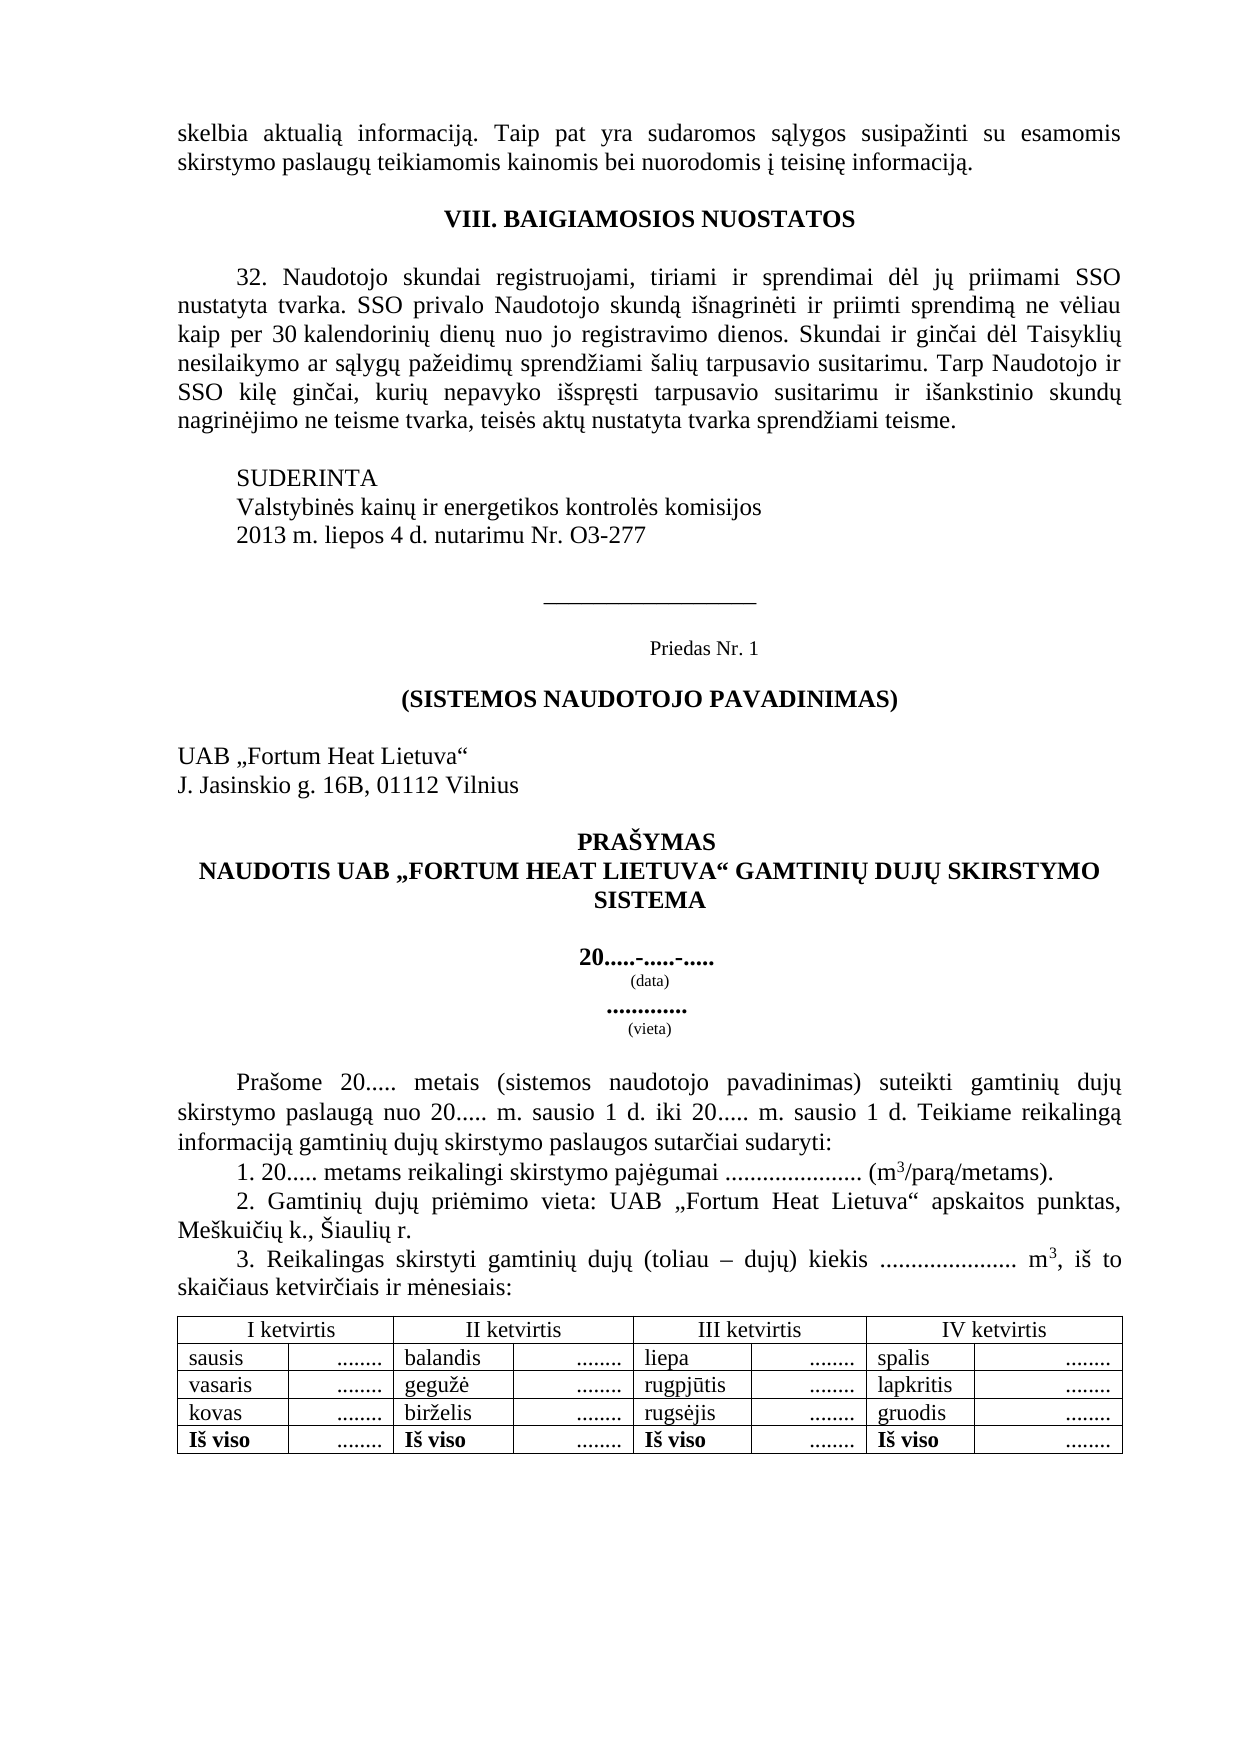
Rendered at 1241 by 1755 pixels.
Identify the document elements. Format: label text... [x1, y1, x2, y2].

text NAUDOTIS UAB „FORTUM HEAT LIETUVA“ GAMTINIŲ DUJŲ SKIRSTYMO SISTEMA [177, 856, 1122, 914]
text ............. [177, 990, 1122, 1019]
text (sistemos naudotojo pavadinimas) [177, 684, 1122, 712]
text 3. Reikalingas skirstyti gamtinių dujų (toliau – dujų) kiekis ...................... m3, iš to skaičiaus ketvirčiais ir mėnesiais: [177, 1244, 1122, 1301]
table_cell lapkritis [867, 1371, 974, 1398]
table_header II ketvirtis [394, 1317, 633, 1343]
table_cell ........ [975, 1399, 1122, 1425]
text 32. Naudotojo skundai registruojami, tiriami ir sprendimai dėl jų priimami SSO nustatyta tvarka. SSO privalo Naudotojo skundą išnagrinėti ir priimti sprendimą ne vėliau kaip per 30 kalendorinių dienų nuo jo registravimo dienos. Skundai ir ginčai dėl Taisyklių nesilaikymo ar sąlygų pažeidimų sprendžiami šalių tarpusavio susitarimu. Tarp Naudotojo ir SSO kilę ginčai, kurių nepavyko išspręsti tarpusavio susitarimu ir išankstinio skundų nagrinėjimo ne teisme tvarka, teisės aktų nustatyta tvarka sprendžiami teisme. [177, 262, 1122, 434]
table_cell rugsėjis [634, 1399, 751, 1425]
table_cell ........ [514, 1371, 633, 1398]
table_cell ........ [289, 1426, 393, 1452]
table_cell gruodis [867, 1399, 974, 1425]
table_cell ........ [752, 1371, 866, 1398]
table_cell rugpjūtis [634, 1371, 751, 1398]
table_cell spalis [867, 1344, 974, 1370]
table_cell ........ [514, 1344, 633, 1370]
text J. Jasinskio g. 16B, 01112 Vilnius [177, 770, 1122, 799]
text skelbia aktualią informaciją. Taip pat yra sudaromos sąlygos susipažinti su esamomis skirstymo paslaugų teikiamomis kainomis bei nuorodomis į teisinę informaciją. [177, 118, 1122, 176]
table_cell ........ [289, 1371, 393, 1398]
text (data) [177, 971, 1122, 990]
text 2013 m. liepos 4 d. nutarimu Nr. O3-277 [177, 521, 1122, 549]
table_cell ........ [289, 1344, 393, 1370]
table_cell ........ [514, 1399, 633, 1425]
table_cell Iš viso [394, 1426, 513, 1452]
text 1. 20..... metams reikalingi skirstymo pajėgumai ...................... (m3/parą/metams). [177, 1157, 1122, 1186]
table_cell Iš viso [867, 1426, 974, 1452]
table_cell ........ [514, 1426, 633, 1452]
table_cell ........ [752, 1399, 866, 1425]
table_cell ........ [752, 1426, 866, 1452]
table_cell gegužė [394, 1371, 513, 1398]
table_cell Iš viso [634, 1426, 751, 1452]
text Prašome 20..... metais (sistemos naudotojo pavadinimas) suteikti gamtinių dujų skirstymo paslaugą nuo 20..... m. sausio 1 d. iki 20..... m. sausio 1 d. Teikiame reikalingą informaciją gamtinių dujų skirstymo paslaugos sutarčiai sudaryti: [177, 1067, 1122, 1156]
table_cell ........ [975, 1426, 1122, 1452]
table_cell kovas [178, 1399, 288, 1425]
text SUDERINTA [177, 463, 1122, 492]
text VIII. BAIGIAMOSIOS NUOSTATOS [177, 204, 1122, 233]
table_cell ........ [975, 1344, 1122, 1370]
table_header I ketvirtis [178, 1317, 393, 1343]
table_cell Iš viso [178, 1426, 288, 1452]
table_cell ........ [752, 1344, 866, 1370]
table_cell ........ [289, 1399, 393, 1425]
table_cell balandis [394, 1344, 513, 1370]
text UAB „Fortum Heat Lietuva“ [177, 741, 1122, 770]
text 20.....-.....-..... [177, 942, 1122, 971]
text 2. Gamtinių dujų priėmimo vieta: UAB „Fortum Heat Lietuva“ apskaitos punktas, Meškuičių k., Šiaulių r. [177, 1186, 1122, 1244]
text Valstybinės kainų ir energetikos kontrolės komisijos [177, 492, 1122, 521]
table_cell vasaris [178, 1371, 288, 1398]
text _________________ [177, 578, 1122, 607]
table_header IV ketvirtis [867, 1317, 1122, 1343]
table_header III ketvirtis [634, 1317, 866, 1343]
text Priedas Nr. 1 [649, 636, 1122, 660]
text PRAŠYMAS [177, 827, 1122, 856]
table_cell liepa [634, 1344, 751, 1370]
table_cell birželis [394, 1399, 513, 1425]
table_cell sausis [178, 1344, 288, 1370]
table_cell ........ [975, 1371, 1122, 1398]
text (vieta) [177, 1019, 1122, 1038]
